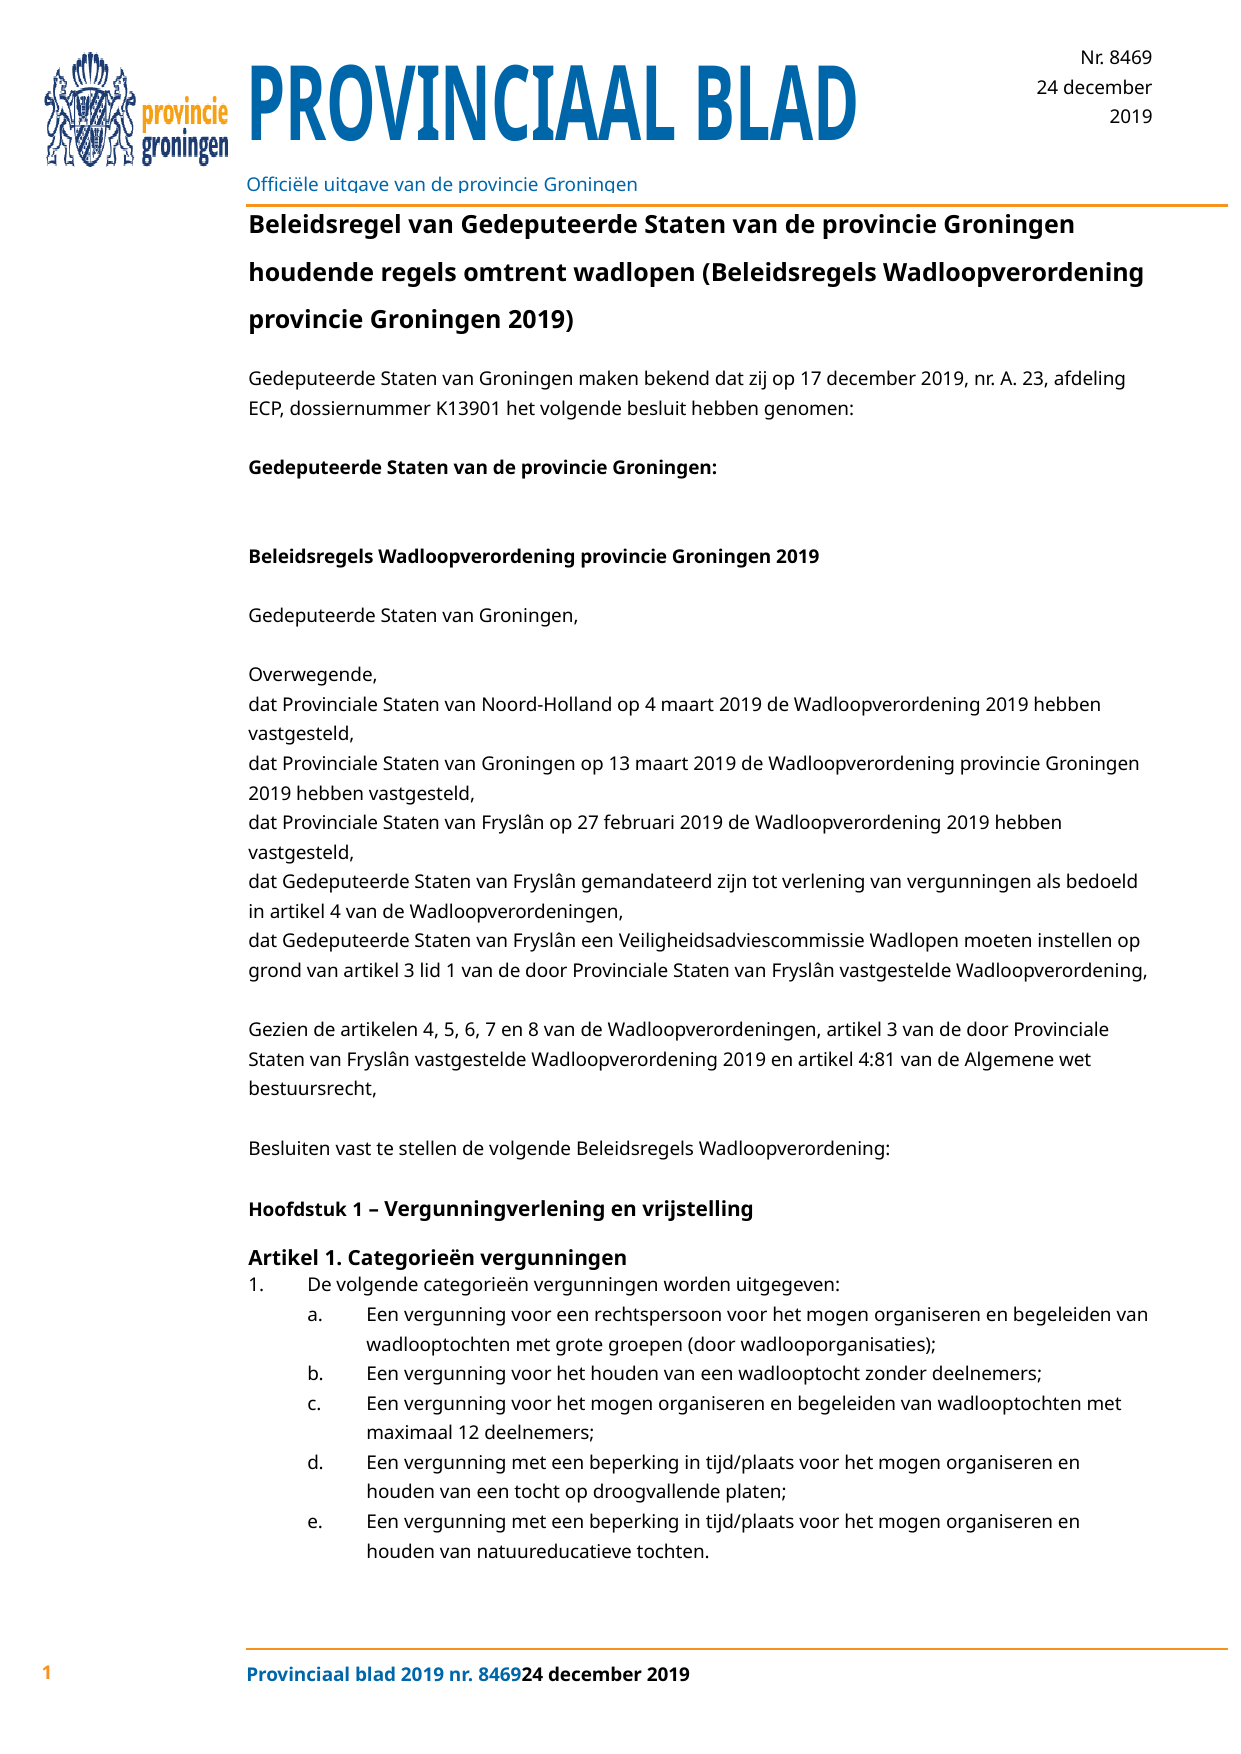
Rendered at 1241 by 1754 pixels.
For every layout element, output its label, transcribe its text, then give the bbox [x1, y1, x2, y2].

text Hoofdstuk 1 – Vergunningverlening en vrijstelling [248, 1194, 1152, 1222]
text dat Gedeputeerde Staten van Fryslân een Veiligheidsadviescommissie Wadlopen moeten instellen op grond van artikel 3 lid 1 van de door Provinciale Staten van Fryslân vastgestelde Wadloopverordening, [248, 928, 1152, 983]
text Gedeputeerde Staten van Groningen, [248, 602, 1152, 628]
text Gedeputeerde Staten van de provincie Groningen: [248, 454, 1152, 480]
text Beleidsregels Wadloopverordening provincie Groningen 2019 [248, 543, 1152, 569]
list De volgende categorieën vergunningen worden uitgegeven: [248, 1272, 1152, 1297]
text dat Provinciale Staten van Groningen op 13 maart 2019 de Wadloopverordening provincie Groningen 2019 hebben vastgesteld, [248, 750, 1152, 805]
text Beleidsregel van Gedeputeerde Staten van de provincie Groningen houdende regels omtrent wadlopen (Beleidsregels Wadloopverordening provincie Groningen 2019) [248, 207, 1152, 336]
text Artikel 1. Categorieën vergunningen [248, 1243, 1152, 1272]
list Een vergunning met een beperking in tijd/plaats voor het mogen organiseren en houden van natuureducatieve tochten. [307, 1508, 1152, 1563]
list Een vergunning voor een rechtspersoon voor het mogen organiseren en begeleiden van wadlooptochten met grote groepen (door wadlooporganisaties); [307, 1301, 1152, 1356]
list Een vergunning voor het mogen organiseren en begeleiden van wadlooptochten met maximaal 12 deelnemers; [307, 1390, 1152, 1445]
text Besluiten vast te stellen de volgende Beleidsregels Wadloopverordening: [248, 1135, 1152, 1160]
text Gedeputeerde Staten van Groningen maken bekend dat zij op 17 december 2019, nr. A. 23, afdeling ECP, dossiernummer K13901 het volgende besluit hebben genomen: [248, 366, 1152, 421]
picture [41, 47, 231, 172]
text Overwegende, [248, 661, 1152, 687]
text Gezien de artikelen 4, 5, 6, 7 en 8 van de Wadloopverordeningen, artikel 3 van de door Provinciale Staten van Fryslân vastgestelde Wadloopverordening 2019 en artikel 4:81 van de Algemene wet bestuursrecht, [248, 1016, 1152, 1101]
text dat Provinciale Staten van Noord-Holland op 4 maart 2019 de Wadloopverordening 2019 hebben vastgesteld, [248, 691, 1152, 746]
text dat Provinciale Staten van Fryslân op 27 februari 2019 de Wadloopverordening 2019 hebben vastgesteld, [248, 809, 1152, 864]
list Een vergunning voor het houden van een wadlooptocht zonder deelnemers; [307, 1360, 1152, 1386]
list Een vergunning met een beperking in tijd/plaats voor het mogen organiseren en houden van een tocht op droogvallende platen; [307, 1449, 1152, 1504]
text dat Gedeputeerde Staten van Fryslân gemandateerd zijn tot verlening van vergunningen als bedoeld in artikel 4 van de Wadloopverordeningen, [248, 868, 1152, 924]
